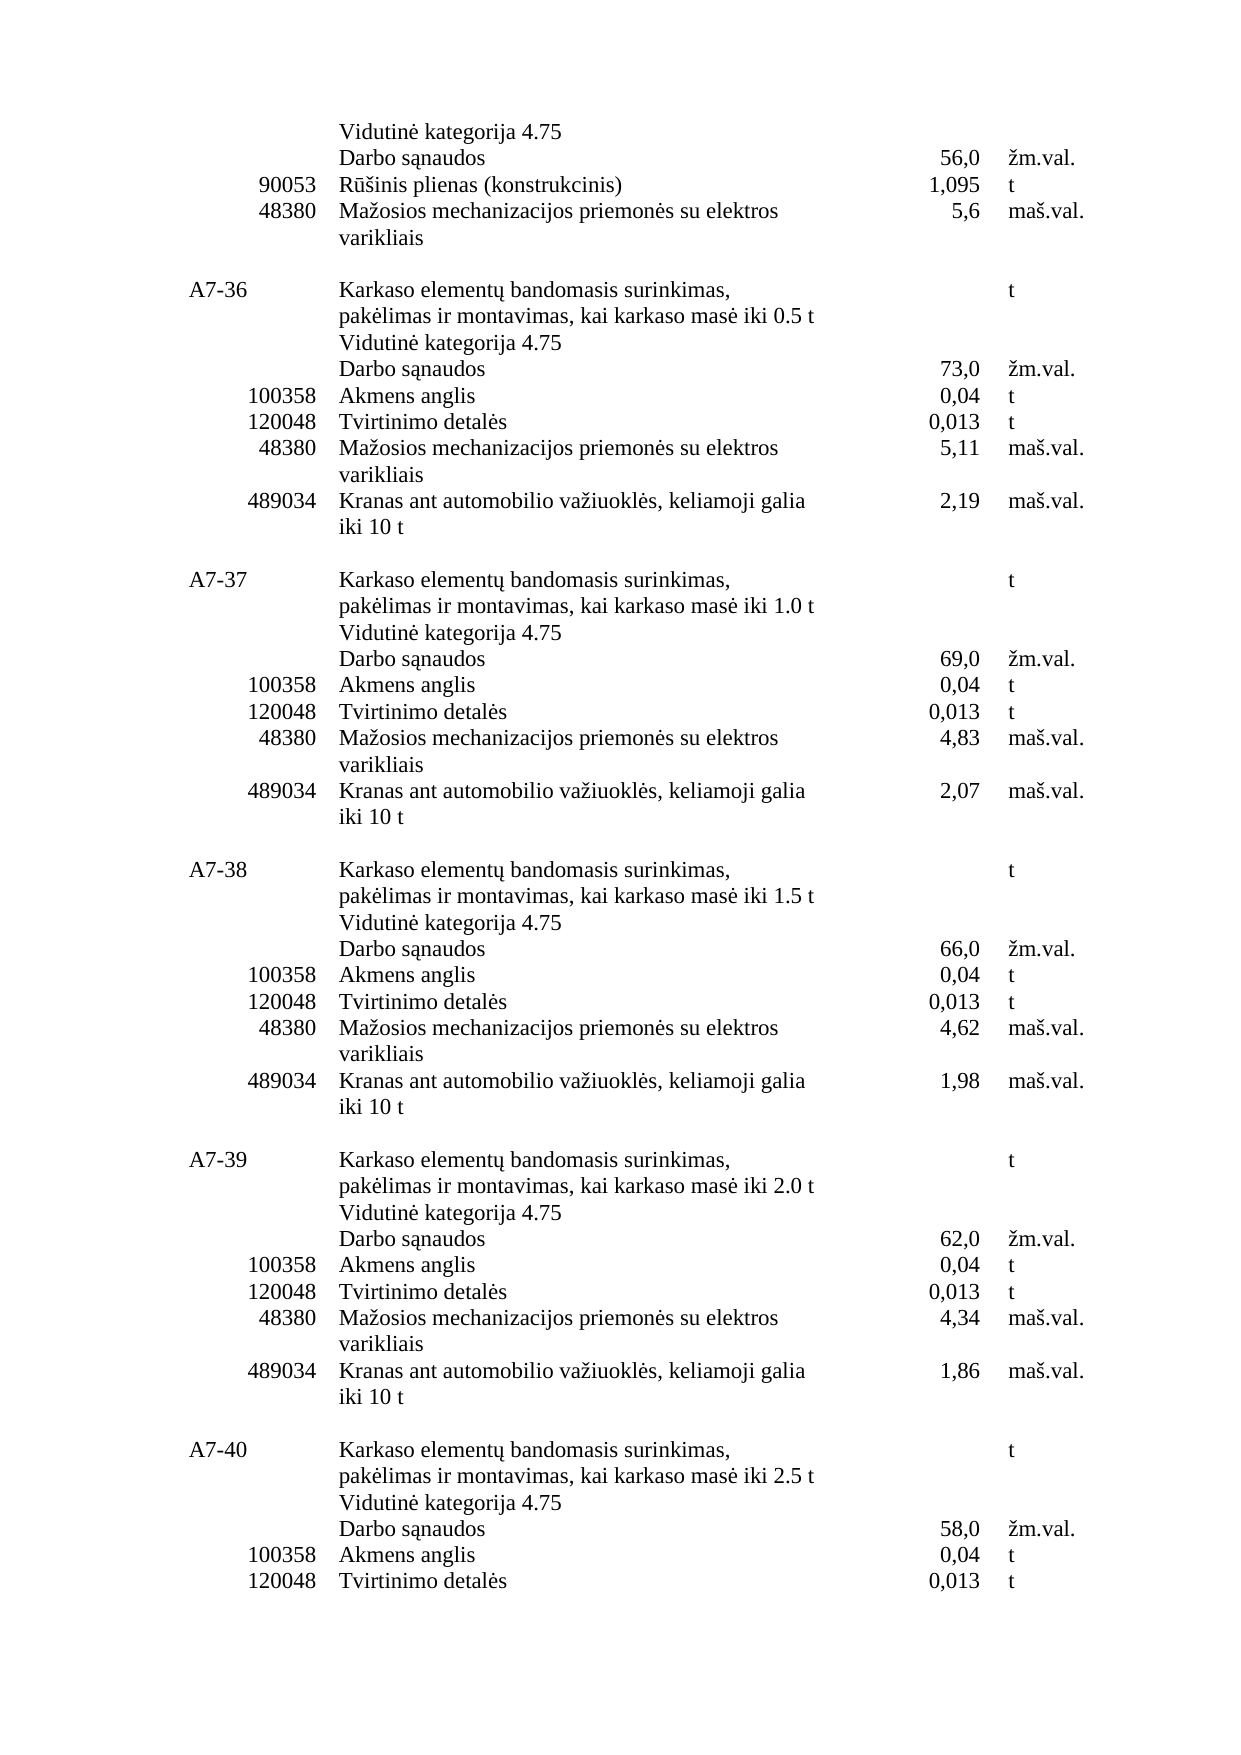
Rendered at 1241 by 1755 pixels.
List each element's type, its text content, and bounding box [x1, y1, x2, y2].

table_cell A7-36 [177, 276, 327, 329]
table_cell Tvirtinimo detalės [327, 698, 830, 724]
table_cell 48380 [177, 1014, 327, 1067]
table_cell [327, 250, 830, 276]
table_cell [327, 1120, 830, 1146]
table_cell 48380 [177, 434, 327, 487]
table_cell 1,98 [830, 1067, 997, 1119]
table_cell [177, 1199, 327, 1225]
table_cell Darbo sąnaudos [327, 145, 830, 171]
table_cell t [997, 171, 1122, 197]
table_cell 62,0 [830, 1225, 997, 1251]
table_cell 66,0 [830, 935, 997, 961]
table_cell maš.val. [997, 197, 1122, 250]
table_cell Tvirtinimo detalės [327, 988, 830, 1014]
table_cell 0,013 [830, 698, 997, 724]
table_cell A7-38 [177, 856, 327, 909]
table_cell žm.val. [997, 145, 1122, 171]
table_cell t [997, 961, 1122, 988]
table_cell 489034 [177, 777, 327, 830]
table_cell t [997, 382, 1122, 408]
table_cell Kranas ant automobilio važiuoklės, keliamoji galia iki 10 t [327, 777, 830, 830]
table_cell 73,0 [830, 355, 997, 382]
table_cell žm.val. [997, 1515, 1122, 1541]
table_cell [177, 118, 327, 144]
table_cell [997, 909, 1122, 935]
table_cell [830, 566, 997, 619]
table_cell [177, 1515, 327, 1541]
table_cell [830, 1146, 997, 1199]
table_cell t [997, 1278, 1122, 1304]
table_cell Karkaso elementų bandomasis surinkimas, pakėlimas ir montavimas, kai karkaso masė iki 1.5 t [327, 856, 830, 909]
table_cell t [997, 1436, 1122, 1488]
table_cell Karkaso elementų bandomasis surinkimas, pakėlimas ir montavimas, kai karkaso masė iki 1.0 t [327, 566, 830, 619]
table_cell žm.val. [997, 935, 1122, 961]
table_cell A7-40 [177, 1436, 327, 1488]
table_cell 90053 [177, 171, 327, 197]
table_cell Darbo sąnaudos [327, 355, 830, 382]
table_cell 56,0 [830, 145, 997, 171]
table_cell maš.val. [997, 487, 1122, 540]
table_cell Vidutinė kategorija 4.75 [327, 619, 830, 645]
table_cell [177, 1489, 327, 1515]
table_cell 0,013 [830, 408, 997, 434]
table_cell [177, 1410, 327, 1436]
table_cell 48380 [177, 197, 327, 250]
table_cell 100358 [177, 1251, 327, 1278]
table_cell 0,04 [830, 672, 997, 698]
table_cell 489034 [177, 487, 327, 540]
table_cell [830, 118, 997, 144]
table_cell [830, 1489, 997, 1515]
table_cell 48380 [177, 1304, 327, 1357]
table_cell 0,013 [830, 1278, 997, 1304]
table_cell Tvirtinimo detalės [327, 1568, 830, 1594]
table_cell Mažosios mechanizacijos priemonės su elektros varikliais [327, 197, 830, 250]
table_cell Darbo sąnaudos [327, 1515, 830, 1541]
table_cell maš.val. [997, 724, 1122, 777]
table_cell 0,04 [830, 961, 997, 988]
table_cell žm.val. [997, 645, 1122, 672]
table_cell [830, 619, 997, 645]
table_cell [327, 830, 830, 856]
table_cell t [997, 408, 1122, 434]
table_cell [997, 830, 1122, 856]
table_cell maš.val. [997, 1067, 1122, 1119]
table_cell [830, 540, 997, 566]
table_cell 120048 [177, 1278, 327, 1304]
table_cell t [997, 1541, 1122, 1568]
table_cell t [997, 988, 1122, 1014]
table_cell [830, 1199, 997, 1225]
table_cell 5,6 [830, 197, 997, 250]
table_cell Darbo sąnaudos [327, 1225, 830, 1251]
table_cell 2,07 [830, 777, 997, 830]
table_cell t [997, 566, 1122, 619]
table_cell Rūšinis plienas (konstrukcinis) [327, 171, 830, 197]
table_cell [177, 909, 327, 935]
table_cell Karkaso elementų bandomasis surinkimas, pakėlimas ir montavimas, kai karkaso masė iki 0.5 t [327, 276, 830, 329]
table_cell Vidutinė kategorija 4.75 [327, 329, 830, 355]
table_cell žm.val. [997, 355, 1122, 382]
table_cell [997, 250, 1122, 276]
table_cell [177, 540, 327, 566]
table_cell 1,86 [830, 1357, 997, 1409]
table_cell Mažosios mechanizacijos priemonės su elektros varikliais [327, 434, 830, 487]
table_cell Mažosios mechanizacijos priemonės su elektros varikliais [327, 724, 830, 777]
table_cell [997, 1489, 1122, 1515]
table_cell [997, 1410, 1122, 1436]
table_cell 0,013 [830, 1568, 997, 1594]
table_cell t [997, 1251, 1122, 1278]
table_cell Akmens anglis [327, 672, 830, 698]
table_cell 100358 [177, 1541, 327, 1568]
table_cell t [997, 1568, 1122, 1594]
table_cell 1,095 [830, 171, 997, 197]
table_cell 120048 [177, 988, 327, 1014]
table_cell Akmens anglis [327, 1541, 830, 1568]
table_cell 4,34 [830, 1304, 997, 1357]
table_cell t [997, 1146, 1122, 1199]
table_cell 48380 [177, 724, 327, 777]
table_cell 120048 [177, 408, 327, 434]
table_cell Vidutinė kategorija 4.75 [327, 1489, 830, 1515]
table_cell Akmens anglis [327, 382, 830, 408]
table_cell [830, 909, 997, 935]
table_cell Kranas ant automobilio važiuoklės, keliamoji galia iki 10 t [327, 487, 830, 540]
table_cell Kranas ant automobilio važiuoklės, keliamoji galia iki 10 t [327, 1357, 830, 1409]
table_cell Darbo sąnaudos [327, 645, 830, 672]
table_cell [177, 645, 327, 672]
table_cell Vidutinė kategorija 4.75 [327, 1199, 830, 1225]
table_cell [177, 1120, 327, 1146]
table_cell 0,04 [830, 382, 997, 408]
table_cell maš.val. [997, 434, 1122, 487]
table_cell [177, 830, 327, 856]
table_cell 2,19 [830, 487, 997, 540]
table_cell [177, 355, 327, 382]
table_cell Karkaso elementų bandomasis surinkimas, pakėlimas ir montavimas, kai karkaso masė iki 2.0 t [327, 1146, 830, 1199]
table_cell [830, 250, 997, 276]
table_cell [830, 856, 997, 909]
table_cell 0,04 [830, 1251, 997, 1278]
table_cell [997, 540, 1122, 566]
table_cell maš.val. [997, 1357, 1122, 1409]
table_cell t [997, 672, 1122, 698]
table_cell [177, 935, 327, 961]
table_cell Akmens anglis [327, 961, 830, 988]
table_cell [830, 830, 997, 856]
table_cell 0,013 [830, 988, 997, 1014]
table_cell Vidutinė kategorija 4.75 [327, 118, 830, 144]
table_cell t [997, 856, 1122, 909]
table_cell 489034 [177, 1067, 327, 1119]
table_cell 58,0 [830, 1515, 997, 1541]
table_cell 100358 [177, 961, 327, 988]
table_cell t [997, 698, 1122, 724]
table_cell 5,11 [830, 434, 997, 487]
table_cell [177, 329, 327, 355]
table_cell [177, 1225, 327, 1251]
table_cell 100358 [177, 672, 327, 698]
table_cell Tvirtinimo detalės [327, 1278, 830, 1304]
table_cell [997, 1120, 1122, 1146]
table_cell [997, 1199, 1122, 1225]
table_cell 120048 [177, 1568, 327, 1594]
table_cell [177, 619, 327, 645]
table_cell Karkaso elementų bandomasis surinkimas, pakėlimas ir montavimas, kai karkaso masė iki 2.5 t [327, 1436, 830, 1488]
table_cell 4,62 [830, 1014, 997, 1067]
table_cell [327, 1410, 830, 1436]
table_cell maš.val. [997, 1304, 1122, 1357]
table_cell 100358 [177, 382, 327, 408]
table_cell t [997, 276, 1122, 329]
table_cell [327, 540, 830, 566]
table_cell [830, 329, 997, 355]
table_cell 120048 [177, 698, 327, 724]
table_cell A7-39 [177, 1146, 327, 1199]
table_cell [997, 619, 1122, 645]
table_cell Darbo sąnaudos [327, 935, 830, 961]
table_cell Mažosios mechanizacijos priemonės su elektros varikliais [327, 1014, 830, 1067]
table_cell [830, 1410, 997, 1436]
table_cell [177, 250, 327, 276]
table_cell A7-37 [177, 566, 327, 619]
table_cell 0,04 [830, 1541, 997, 1568]
table_cell 489034 [177, 1357, 327, 1409]
table_cell [830, 276, 997, 329]
table_cell 4,83 [830, 724, 997, 777]
table_cell Kranas ant automobilio važiuoklės, keliamoji galia iki 10 t [327, 1067, 830, 1119]
table_cell žm.val. [997, 1225, 1122, 1251]
table_cell [997, 118, 1122, 144]
table_cell Akmens anglis [327, 1251, 830, 1278]
table_cell [177, 145, 327, 171]
table_cell [830, 1436, 997, 1488]
table_cell [830, 1120, 997, 1146]
table_cell [997, 329, 1122, 355]
table_cell maš.val. [997, 1014, 1122, 1067]
table_cell 69,0 [830, 645, 997, 672]
table_cell Tvirtinimo detalės [327, 408, 830, 434]
table_cell Mažosios mechanizacijos priemonės su elektros varikliais [327, 1304, 830, 1357]
table_cell maš.val. [997, 777, 1122, 830]
table_cell Vidutinė kategorija 4.75 [327, 909, 830, 935]
